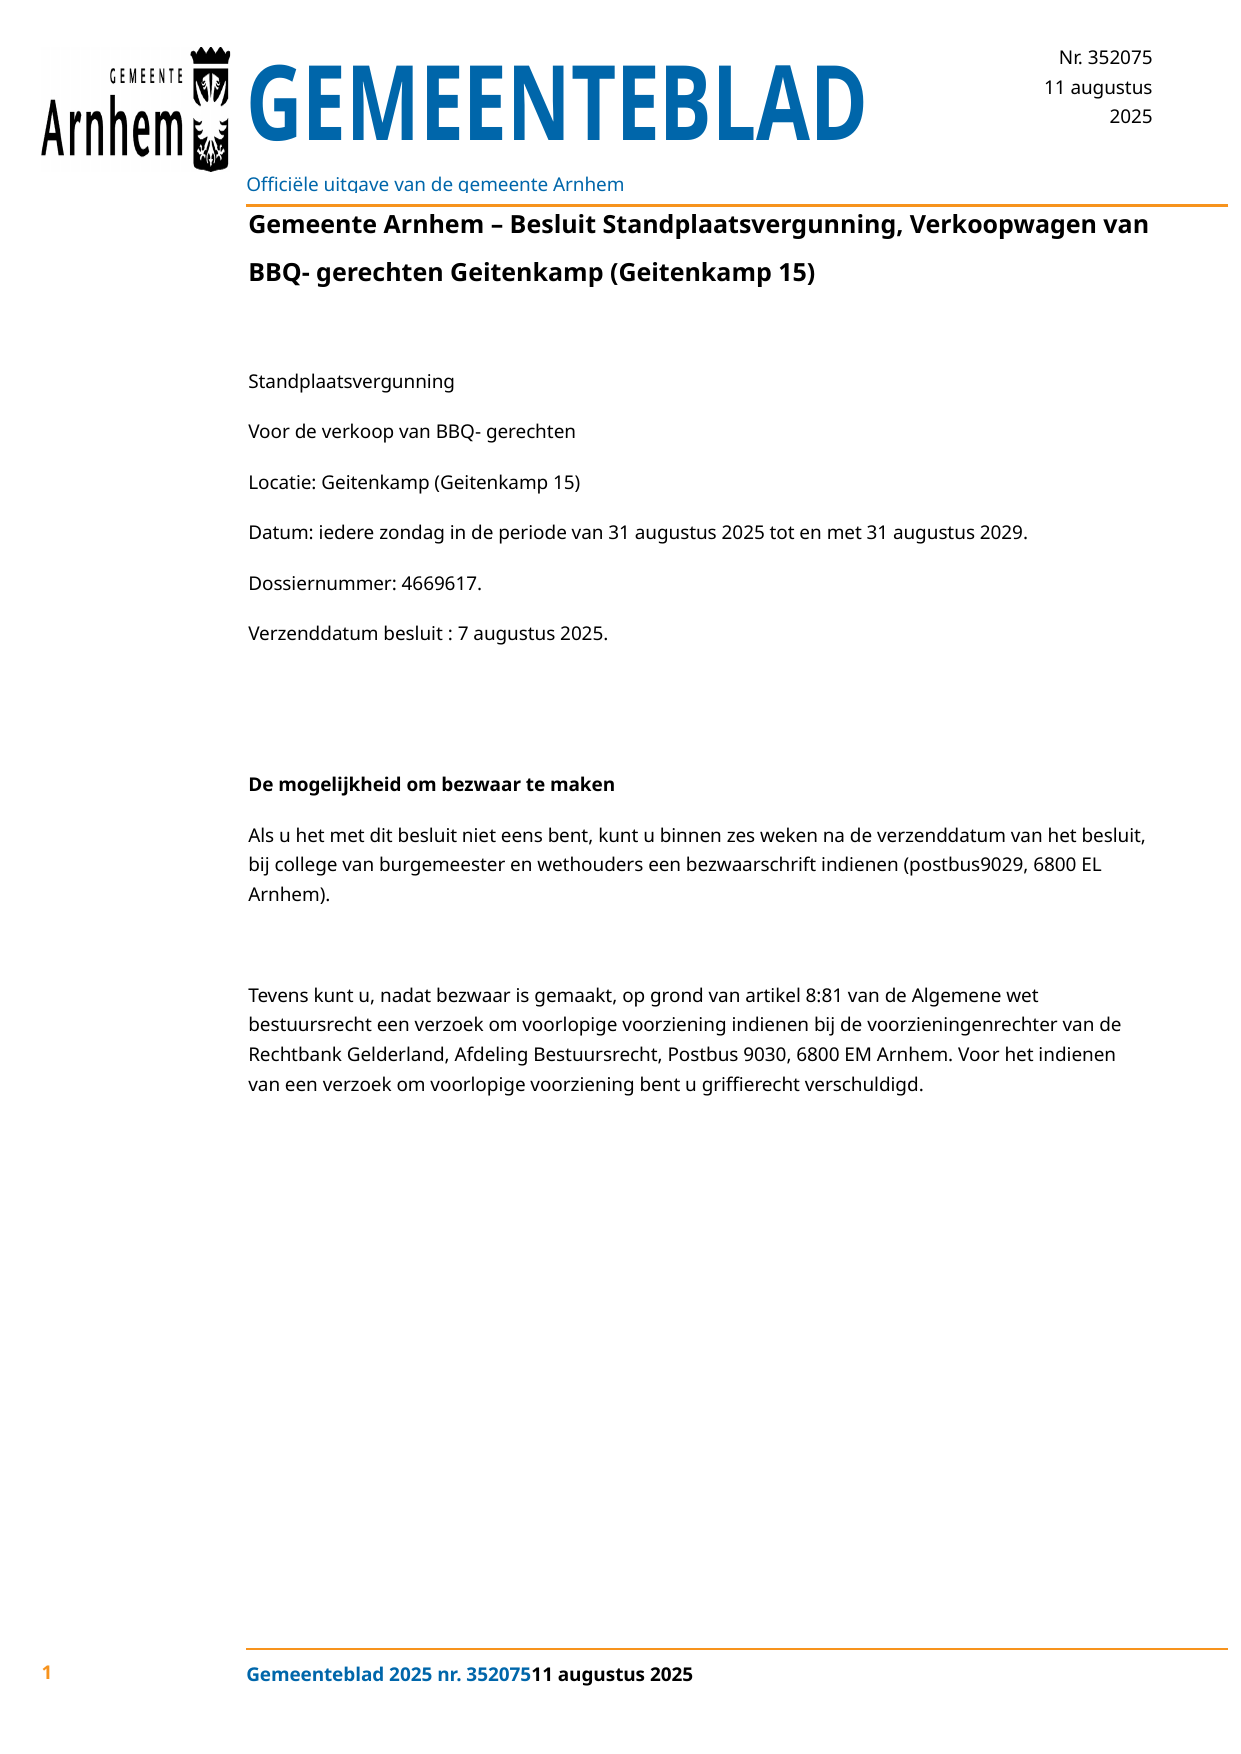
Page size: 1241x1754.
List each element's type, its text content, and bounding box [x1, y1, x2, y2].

text Dossiernummer: 4669617. [248, 570, 1152, 596]
picture [41, 47, 231, 172]
text Als u het met dit besluit niet eens bent, kunt u binnen zes weken na de verzenddatum van het besluit, bij college van burgemeester en wethouders een bezwaarschrift indienen (postbus9029, 6800 EL Arnhem). [248, 822, 1152, 907]
text Locatie: Geitenkamp (Geitenkamp 15) [248, 469, 1152, 495]
text Gemeente Arnhem – Besluit Standplaatsvergunning, Verkoopwagen van BBQ- gerechten Geitenkamp (Geitenkamp 15) [248, 207, 1152, 288]
text Verzenddatum besluit : 7 augustus 2025. [248, 620, 1152, 646]
text Voor de verkoop van BBQ- gerechten [248, 419, 1152, 444]
text Standplaatsvergunning [248, 368, 1152, 394]
text De mogelijkheid om bezwaar te maken [248, 772, 1152, 797]
text Tevens kunt u, nadat bezwaar is gemaakt, op grond van artikel 8:81 van de Algemene wet bestuursrecht een verzoek om voorlopige voorziening indienen bij de voorzieningenrechter van de Rechtbank Gelderland, Afdeling Bestuursrecht, Postbus 9030, 6800 EM Arnhem. Voor het indienen van een verzoek om voorlopige voorziening bent u griffierecht verschuldigd. [248, 982, 1152, 1097]
text Datum: iedere zondag in de periode van 31 augustus 2025 tot en met 31 augustus 2029. [248, 519, 1152, 545]
